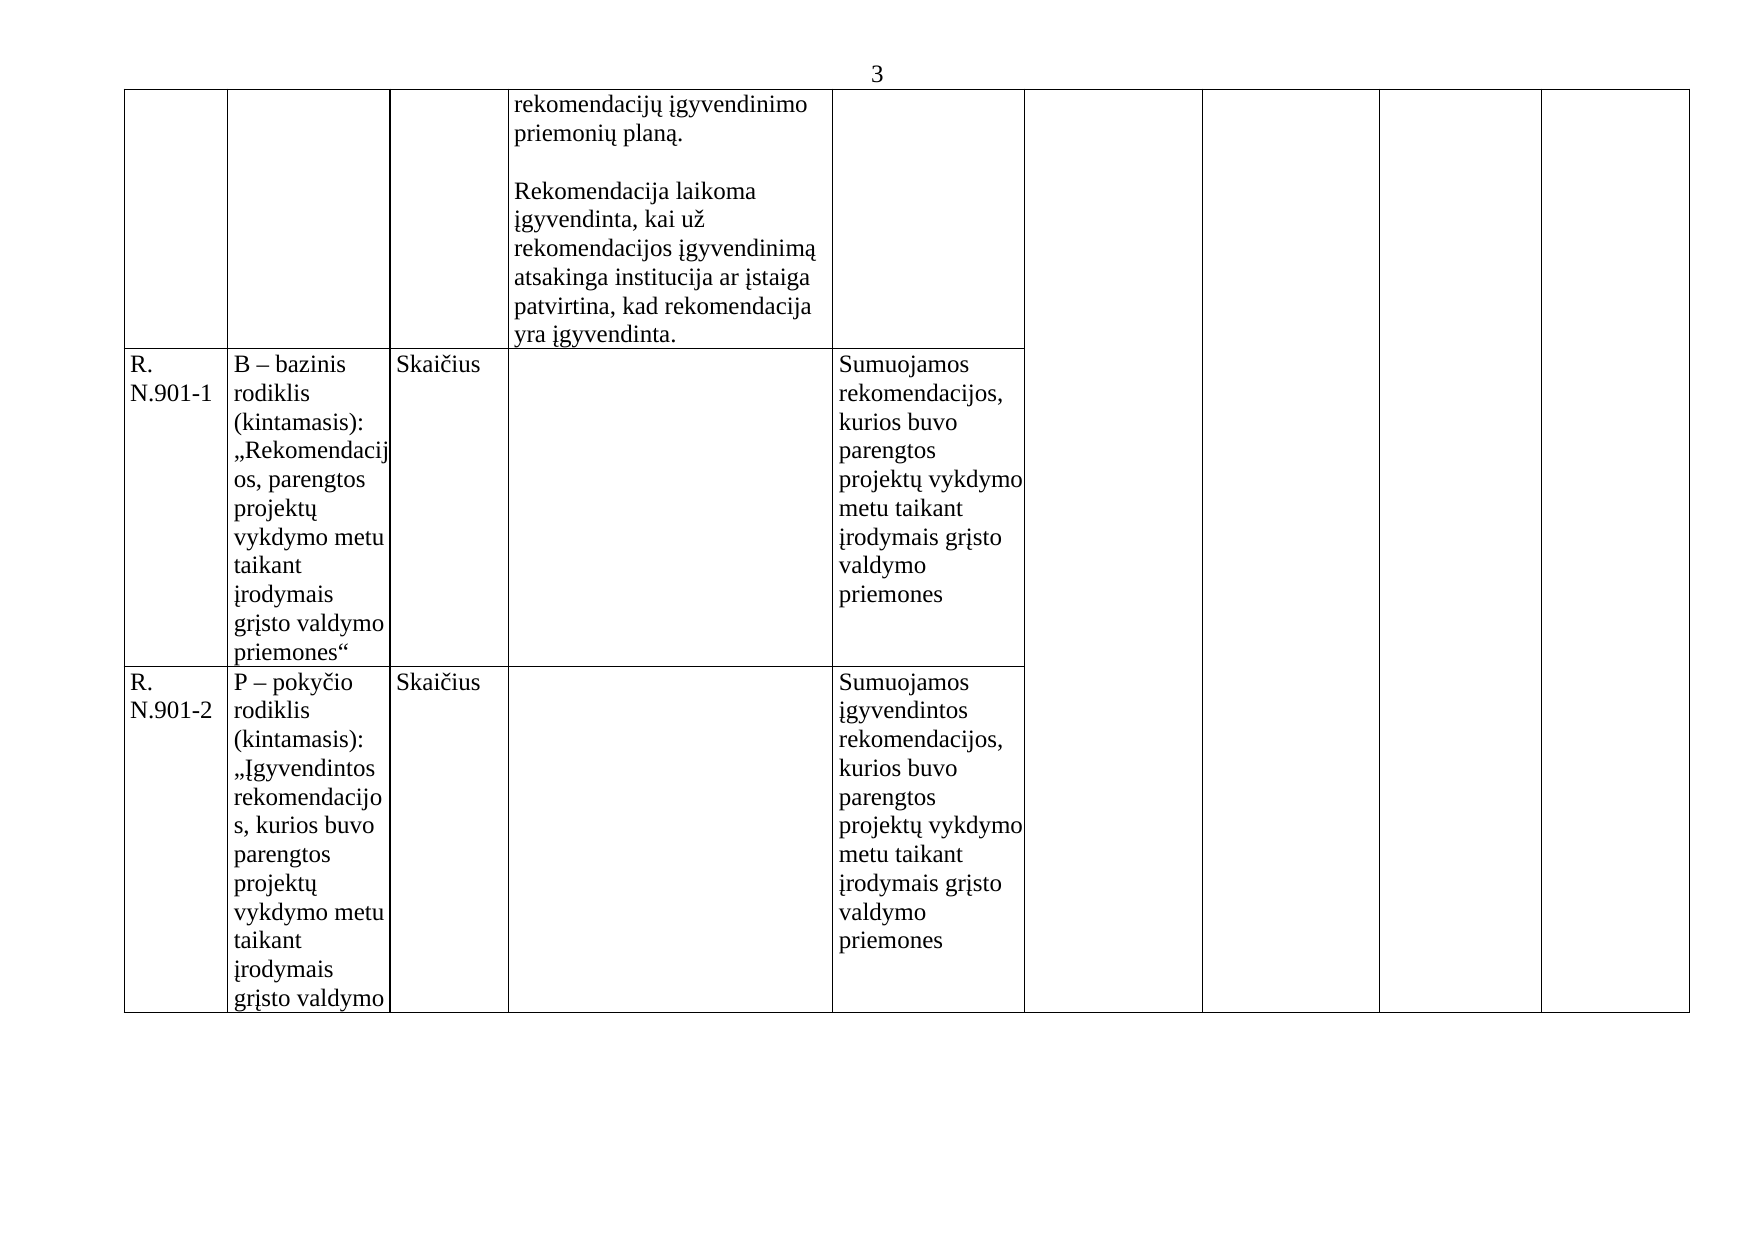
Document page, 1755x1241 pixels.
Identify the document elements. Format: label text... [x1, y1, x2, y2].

table_cell [1025, 90, 1202, 1012]
table_cell P – pokyčio rodiklis (kintamasis): „Įgyvendintos rekomendacijos, kurios buvo parengtos projektų vykdymo metu taikant įrodymais grįsto valdymo [228, 667, 389, 1012]
table_cell [509, 349, 832, 666]
table_cell Sumuojamos rekomendacijos, kurios buvo parengtos projektų vykdymo metu taikant įrodymais grįsto valdymo priemones [833, 349, 1024, 666]
table_cell B – bazinis rodiklis (kintamasis): „Rekomendacijos, parengtos projektų vykdymo metu taikant įrodymais grįsto valdymo priemones“ [228, 349, 389, 666]
table_cell Skaičius [391, 349, 508, 666]
table_cell Skaičius [391, 667, 508, 1012]
table_cell R. N.901-1 [125, 349, 227, 666]
table_cell [1203, 90, 1379, 1012]
table_cell rekomendacijų įgyvendinimo priemonių planą. Rekomendacija laikoma įgyvendinta, kai už rekomendacijos įgyvendinimą atsakinga institucija ar įstaiga patvirtina, kad rekomendacija yra įgyvendinta. [509, 90, 832, 348]
table_cell [228, 90, 389, 348]
table_cell [509, 667, 832, 1012]
table_cell R. N.901-2 [125, 667, 227, 1012]
table_cell [1542, 90, 1689, 1012]
table_cell [391, 90, 508, 348]
table_cell [125, 90, 227, 348]
table_cell [1380, 90, 1541, 1012]
table_cell [833, 90, 1024, 348]
table_cell Sumuojamos įgyvendintos rekomendacijos, kurios buvo parengtos projektų vykdymo metu taikant įrodymais grįsto valdymo priemones [833, 667, 1024, 1012]
